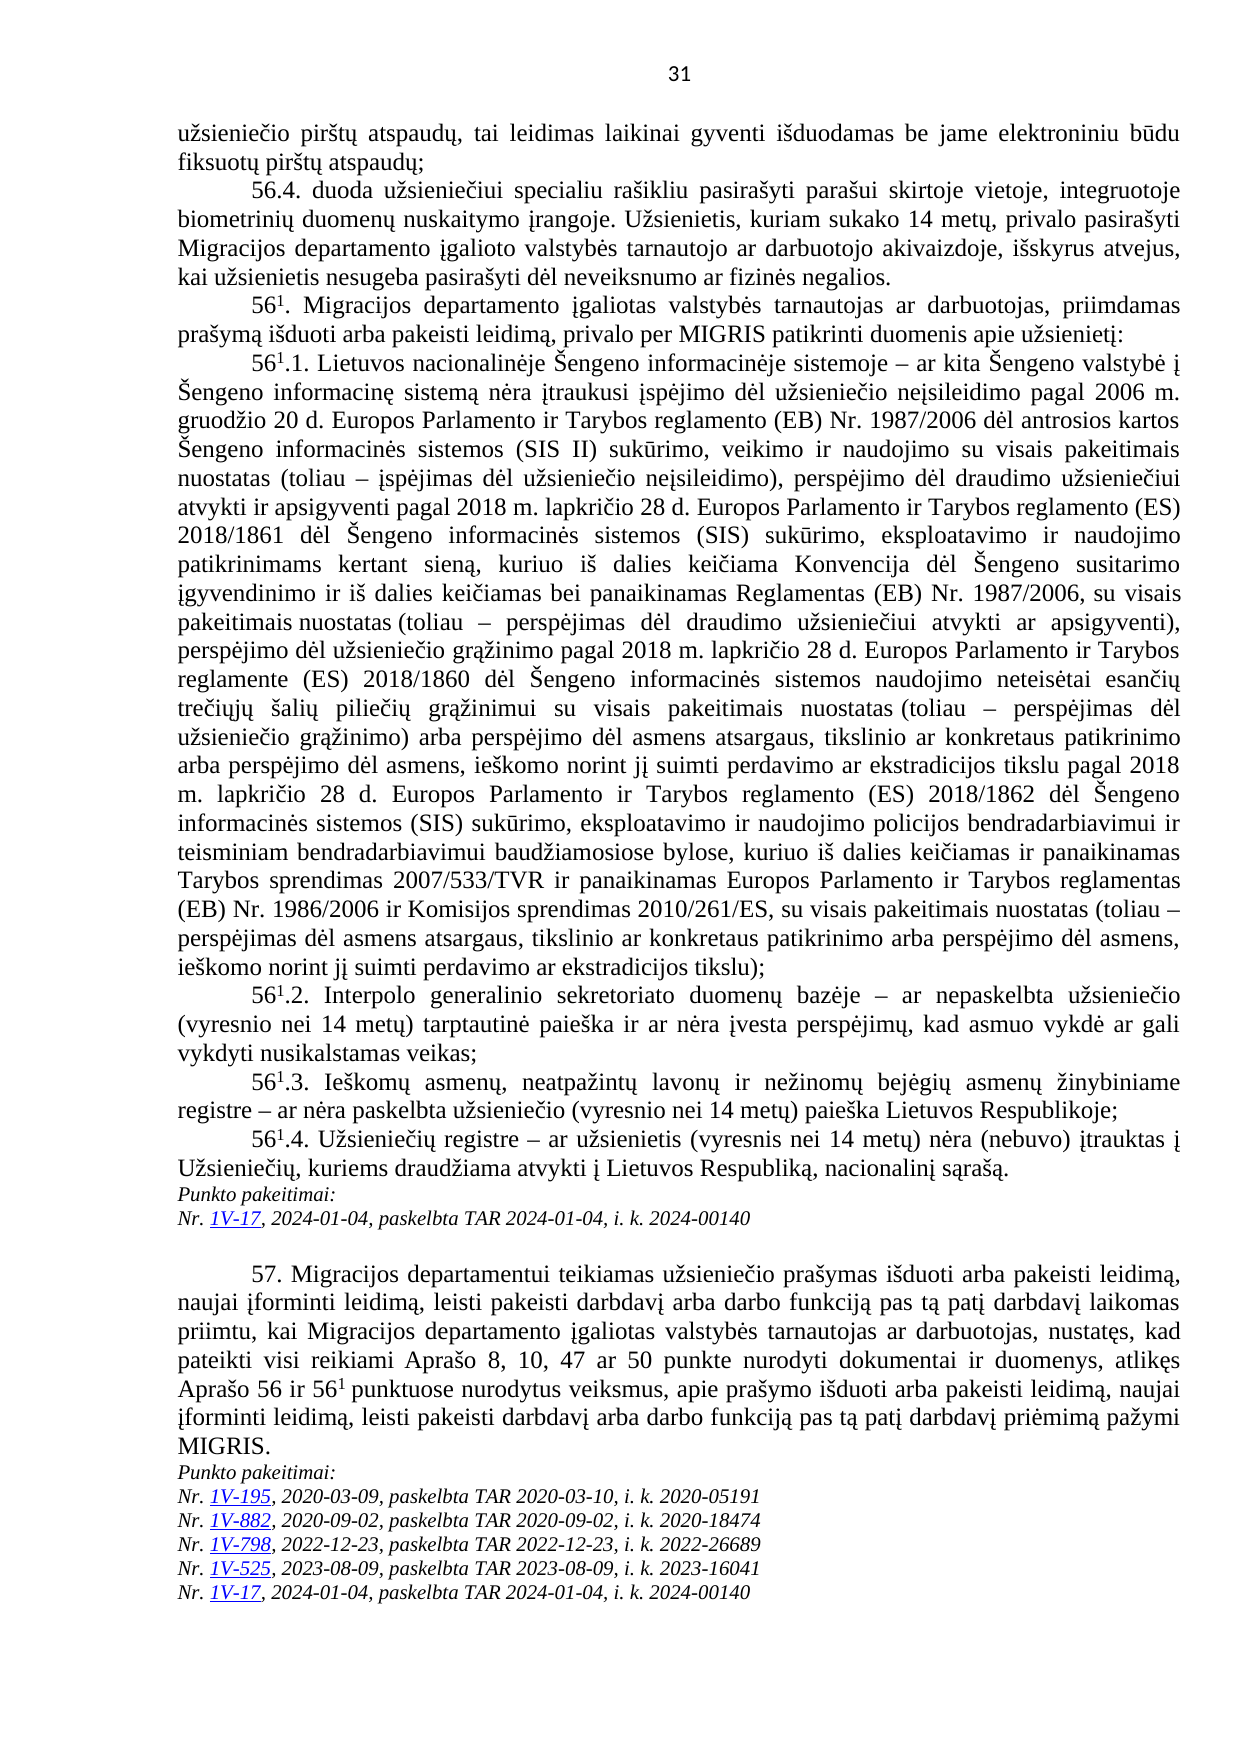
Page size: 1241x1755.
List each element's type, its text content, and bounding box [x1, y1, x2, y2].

text 561. Migracijos departamento įgaliotas valstybės tarnautojas ar darbuotojas, priimdamas prašymą išduoti arba pakeisti leidimą, privalo per MIGRIS patikrinti duomenis apie užsienietį: [177, 291, 1181, 348]
text 56.4. duoda užsieniečiui specialiu rašikliu pasirašyti parašui skirtoje vietoje, integruotoje biometrinių duomenų nuskaitymo įrangoje. Užsienietis, kuriam sukako 14 metų, privalo pasirašyti Migracijos departamento įgalioto valstybės tarnautojo ar darbuotojo akivaizdoje, išskyrus atvejus, kai užsienietis nesugeba pasirašyti dėl neveiksnumo ar fizinės negalios. [177, 176, 1181, 291]
text Nr. 1V-195, 2020-03-09, paskelbta TAR 2020-03-10, i. k. 2020-05191 [177, 1484, 1181, 1508]
text 561.2. Interpolo generalinio sekretoriato duomenų bazėje – ar nepaskelbta užsieniečio (vyresnio nei 14 metų) tarptautinė paieška ir ar nėra įvesta perspėjimų, kad asmuo vykdė ar gali vykdyti nusikalstamas veikas; [177, 981, 1181, 1067]
text Nr. 1V-525, 2023-08-09, paskelbta TAR 2023-08-09, i. k. 2023-16041 [177, 1556, 1181, 1580]
text Punkto pakeitimai: [177, 1182, 1181, 1206]
text Punkto pakeitimai: [177, 1460, 1181, 1484]
text 561.1. Lietuvos nacionalinėje Šengeno informacinėje sistemoje – ar kita Šengeno valstybė į Šengeno informacinę sistemą nėra įtraukusi įspėjimo dėl užsieniečio neįsileidimo pagal 2006 m. gruodžio 20 d. Europos Parlamento ir Tarybos reglamento (EB) Nr. 1987/2006 dėl antrosios kartos Šengeno informacinės sistemos (SIS II) sukūrimo, veikimo ir naudojimo su visais pakeitimais nuostatas (toliau – įspėjimas dėl užsieniečio neįsileidimo), perspėjimo dėl draudimo užsieniečiui atvykti ir apsigyventi pagal 2018 m. lapkričio 28 d. Europos Parlamento ir Tarybos reglamento (ES) 2018/1861 dėl Šengeno informacinės sistemos (SIS) sukūrimo, eksploatavimo ir naudojimo patikrinimams kertant sieną, kuriuo iš dalies keičiama Konvencija dėl Šengeno susitarimo įgyvendinimo ir iš dalies keičiamas bei panaikinamas Reglamentas (EB) Nr. 1987/2006, su visais pakeitimais nuostatas (toliau – perspėjimas dėl draudimo užsieniečiui atvykti ar apsigyventi), perspėjimo dėl užsieniečio grąžinimo pagal 2018 m. lapkričio 28 d. Europos Parlamento ir Tarybos reglamente (ES) 2018/1860 dėl Šengeno informacinės sistemos naudojimo neteisėtai esančių trečiųjų šalių piliečių grąžinimui su visais pakeitimais nuostatas (toliau – perspėjimas dėl užsieniečio grąžinimo) arba perspėjimo dėl asmens atsargaus, tikslinio ar konkretaus patikrinimo arba perspėjimo dėl asmens, ieškomo norint jį suimti perdavimo ar ekstradicijos tikslu pagal 2018 m. lapkričio 28 d. Europos Parlamento ir Tarybos reglamento (ES) 2018/1862 dėl Šengeno informacinės sistemos (SIS) sukūrimo, eksploatavimo ir naudojimo policijos bendradarbiavimui ir teisminiam bendradarbiavimui baudžiamosiose bylose, kuriuo iš dalies keičiamas ir panaikinamas Tarybos sprendimas 2007/533/TVR ir panaikinamas Europos Parlamento ir Tarybos reglamentas (EB) Nr. 1986/2006 ir Komisijos sprendimas 2010/261/ES, su visais pakeitimais nuostatas (toliau – perspėjimas dėl asmens atsargaus, tikslinio ar konkretaus patikrinimo arba perspėjimo dėl asmens, ieškomo norint jį suimti perdavimo ar ekstradicijos tikslu); [177, 348, 1181, 981]
text Nr. 1V-798, 2022-12-23, paskelbta TAR 2022-12-23, i. k. 2022-26689 [177, 1532, 1181, 1556]
text 561.3. Ieškomų asmenų, neatpažintų lavonų ir nežinomų bejėgių asmenų žinybiniame registre – ar nėra paskelbta užsieniečio (vyresnio nei 14 metų) paieška Lietuvos Respublikoje; [177, 1067, 1181, 1124]
text Nr. 1V-882, 2020-09-02, paskelbta TAR 2020-09-02, i. k. 2020-18474 [177, 1508, 1181, 1532]
text 57. Migracijos departamentui teikiamas užsieniečio prašymas išduoti arba pakeisti leidimą, naujai įforminti leidimą, leisti pakeisti darbdavį arba darbo funkciją pas tą patį darbdavį laikomas priimtu, kai Migracijos departamento įgaliotas valstybės tarnautojas ar darbuotojas, nustatęs, kad pateikti visi reikiami Aprašo 8, 10, 47 ar 50 punkte nurodyti dokumentai ir duomenys, atlikęs Aprašo 56 ir 561 punktuose nurodytus veiksmus, apie prašymo išduoti arba pakeisti leidimą, naujai įforminti leidimą, leisti pakeisti darbdavį arba darbo funkciją pas tą patį darbdavį priėmimą pažymi MIGRIS. [177, 1259, 1181, 1460]
text 561.4. Užsieniečių registre – ar užsienietis (vyresnis nei 14 metų) nėra (nebuvo) įtrauktas į Užsieniečių, kuriems draudžiama atvykti į Lietuvos Respubliką, nacionalinį sąrašą. [177, 1124, 1181, 1182]
text Nr. 1V-17, 2024-01-04, paskelbta TAR 2024-01-04, i. k. 2024-00140 [177, 1580, 1181, 1604]
text Nr. 1V-17, 2024-01-04, paskelbta TAR 2024-01-04, i. k. 2024-00140 [177, 1206, 1181, 1230]
text užsieniečio pirštų atspaudų, tai leidimas laikinai gyventi išduodamas be jame elektroniniu būdu fiksuotų pirštų atspaudų; [177, 118, 1181, 176]
